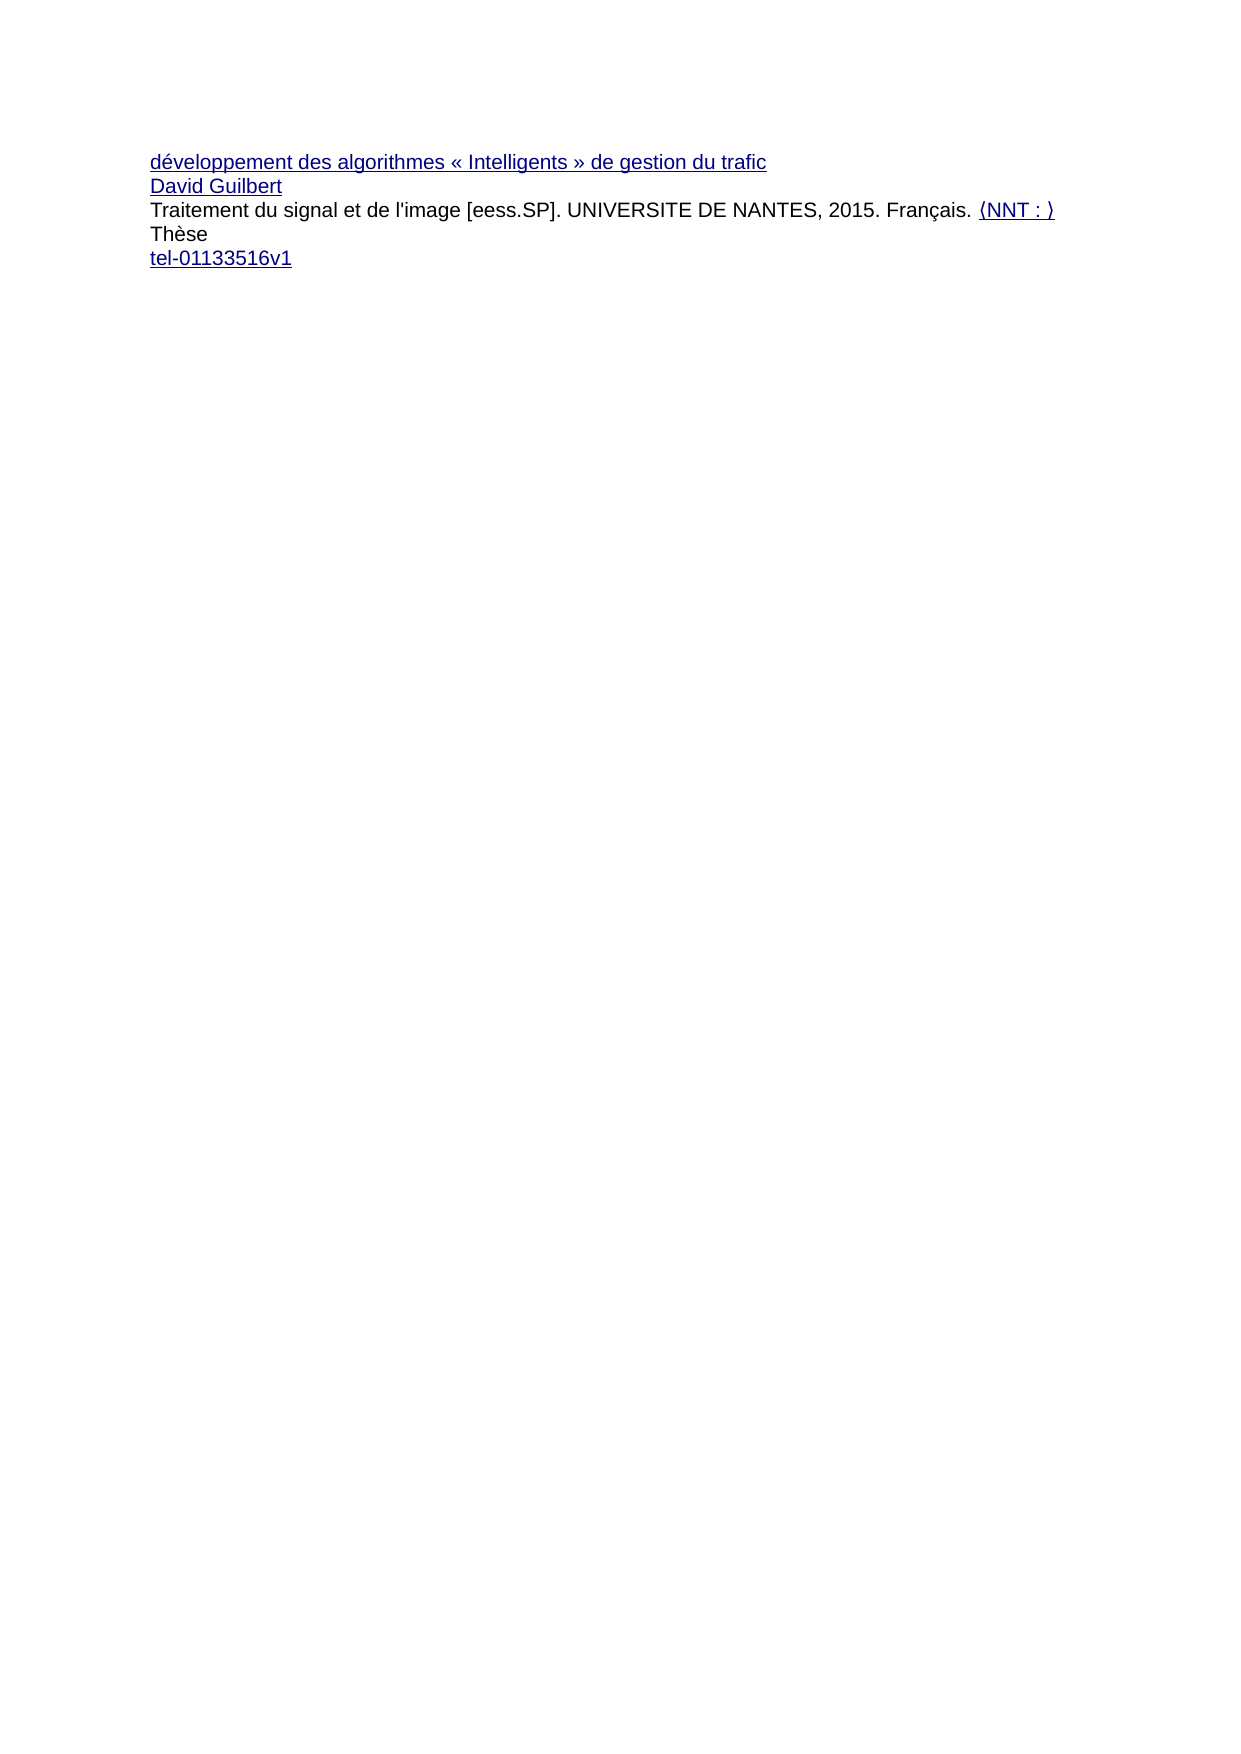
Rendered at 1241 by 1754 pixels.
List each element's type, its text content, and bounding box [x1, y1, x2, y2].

table_header développement des algorithmes « Intelligents » de gestion du trafic David Guilbert Traitement du signal et de l'image [eess.SP]. UNIVERSITE DE NANTES, 2015. Français. ⟨NNT : ⟩ Thèse tel-01133516v1 [150, 150, 1090, 270]
